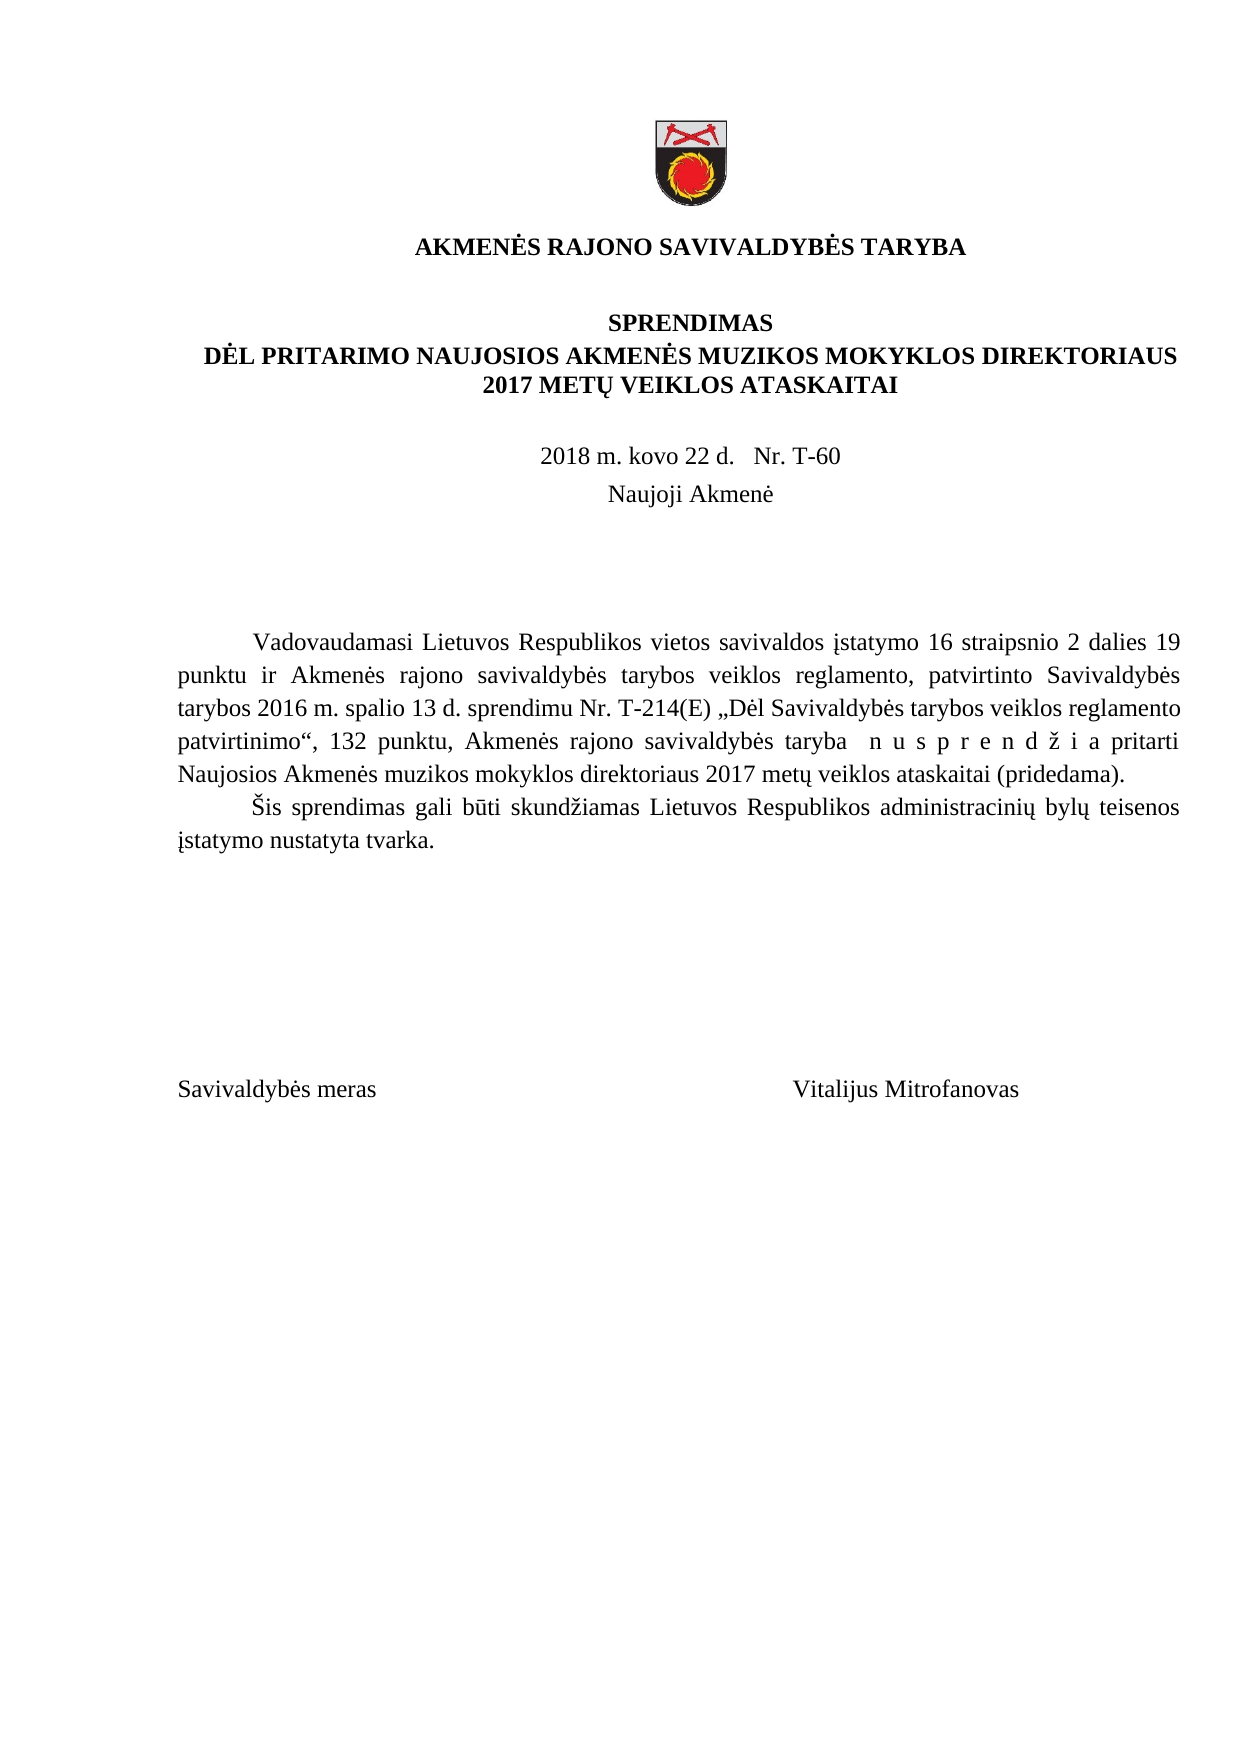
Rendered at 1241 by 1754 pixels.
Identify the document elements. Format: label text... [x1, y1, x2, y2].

table_cell 2018 m. kovo 22 d. Nr. T-60 [177, 436, 1204, 474]
table_cell SPRENDIMAS [177, 303, 1204, 341]
table_cell [177, 399, 1204, 436]
text Savivaldybės meras Vitalijus Mitrofanovas [177, 1074, 1181, 1146]
table_cell DĖL PRITARIMO NAUJOSIOS AKMENĖS MUZIKOS MOKYKLOS DIREKTORIAUS 2017 METŲ VEIKLOS ATASKAITAI [177, 341, 1204, 399]
table_header [177, 118, 653, 207]
table_cell AKMENĖS RAJONO SAVIVALDYBĖS TARYBA [177, 228, 1204, 266]
table_cell Naujoji Akmenė [177, 474, 1204, 512]
text Šis sprendimas gali būti skundžiamas Lietuvos Respublikos administracinių bylų teisenos įstatymo nustatyta tvarka. [177, 792, 1181, 854]
table_cell [177, 208, 1204, 228]
text Vadovaudamasi Lietuvos Respublikos vietos savivaldos įstatymo 16 straipsnio 2 dalies 19 punktu ir Akmenės rajono savivaldybės tarybos veiklos reglamento, patvirtinto Savivaldybės tarybos 2016 m. spalio 13 d. sprendimu Nr. T-214(E) „Dėl Savivaldybės tarybos veiklos reglamento patvirtinimo“, 132 punktu, Akmenės rajono savivaldybės taryba n u s p r e n d ž i a pritarti Naujosios Akmenės muzikos mokyklos direktoriaus 2017 metų veiklos ataskaitai (pridedama). [177, 627, 1181, 788]
table_cell [177, 266, 1204, 303]
table_header [728, 118, 1204, 207]
